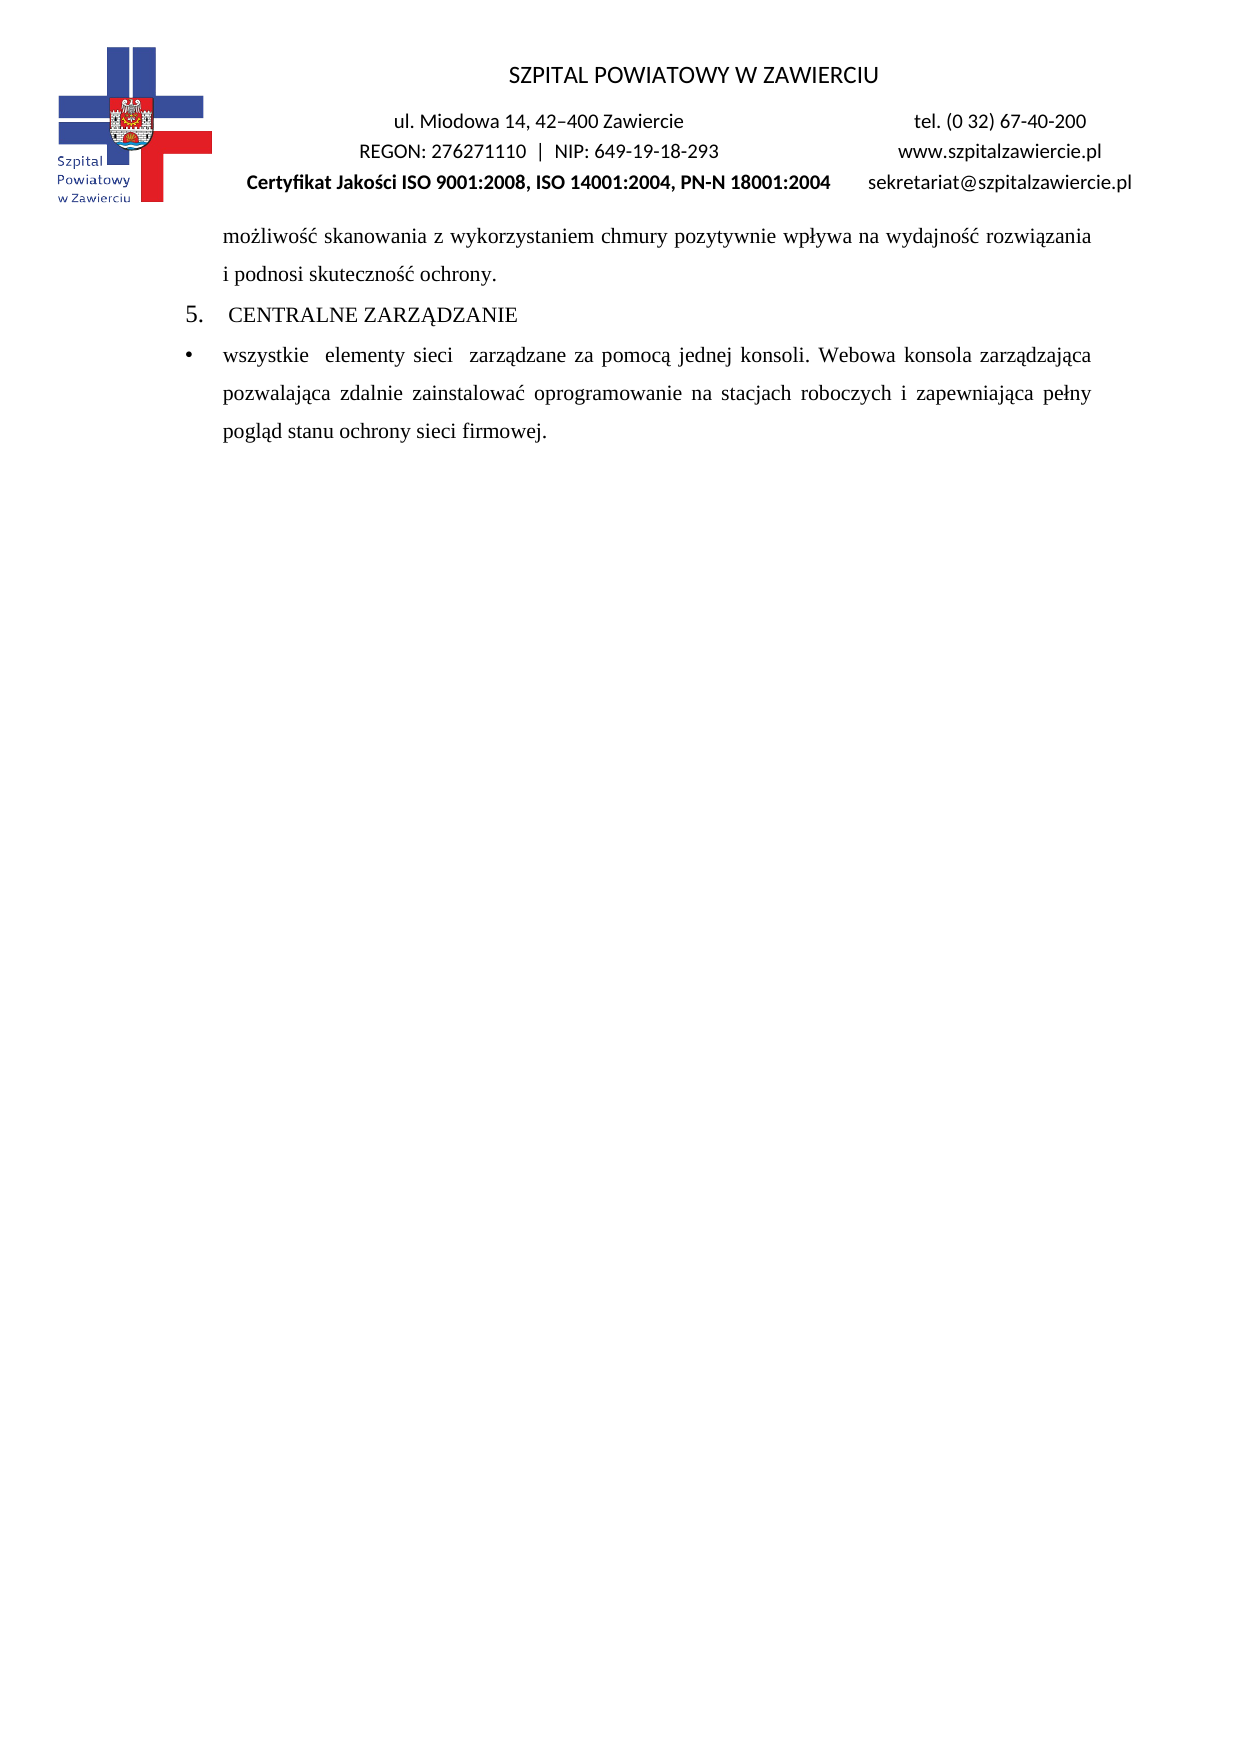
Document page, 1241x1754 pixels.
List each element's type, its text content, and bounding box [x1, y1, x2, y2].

list CENTRALNE ZARZĄDZANIE [185, 299, 1092, 328]
picture [56, 45, 214, 205]
list wszystkie elementy sieci zarządzane za pomocą jednej konsoli. Webowa konsola zarządzająca pozwalająca zdalnie zainstalować oprogramowanie na stacjach roboczych i zapewniająca pełny pogląd stanu ochrony sieci firmowej. [185, 342, 1092, 443]
list możliwość skanowania z wykorzystaniem chmury pozytywnie wpływa na wydajność rozwiązania i podnosi skuteczność ochrony. [185, 223, 1092, 286]
